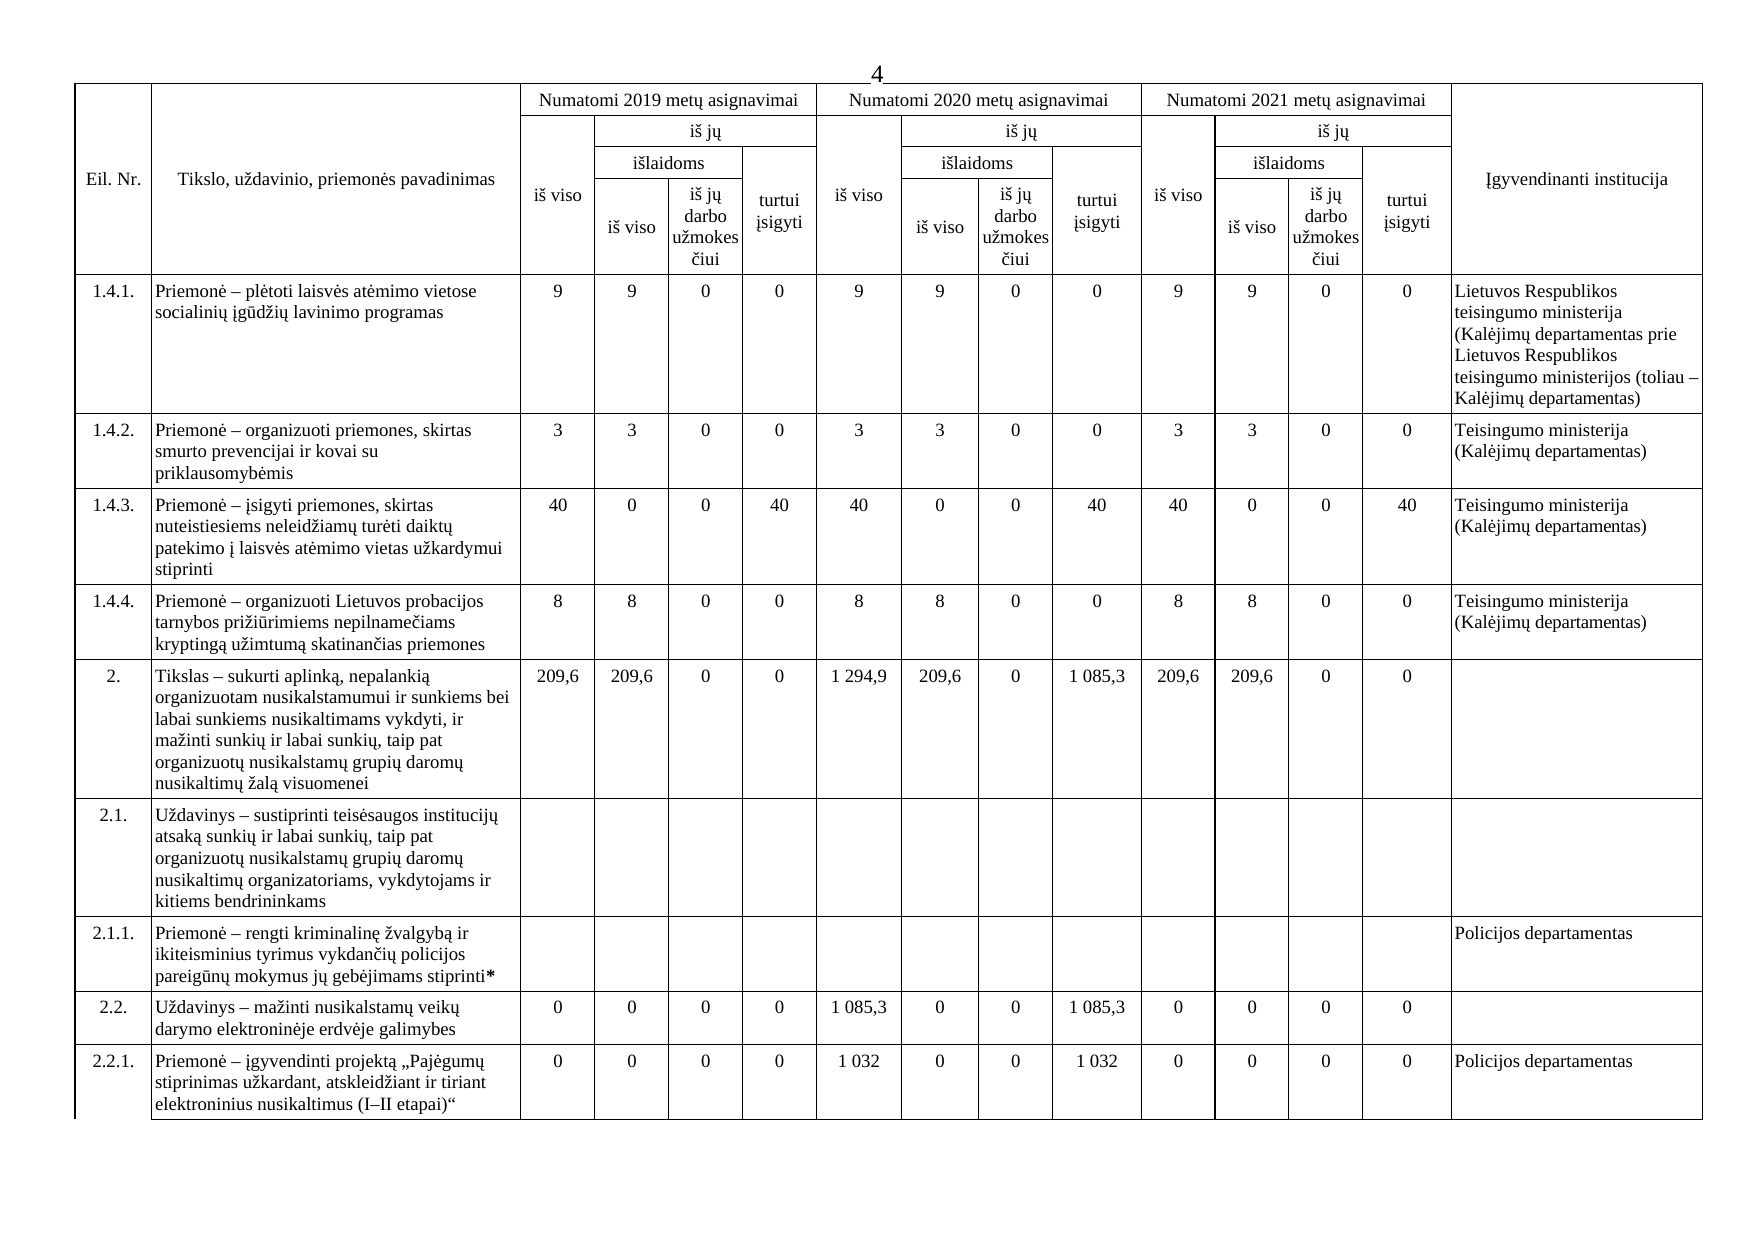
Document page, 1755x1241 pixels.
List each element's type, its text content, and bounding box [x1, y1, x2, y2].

table_cell 209,6 [902, 660, 978, 798]
table_header Numatomi 2021 metų asignavimai [1142, 84, 1451, 114]
table_cell 0 [669, 1045, 742, 1119]
table_cell 9 [1142, 275, 1214, 413]
table_cell [1053, 799, 1141, 916]
table_cell 0 [1289, 992, 1362, 1044]
table_cell 0 [1053, 585, 1141, 659]
table_cell iš jų [595, 116, 816, 146]
table_cell [1053, 917, 1141, 991]
table_cell turtui įsigyti [1363, 147, 1451, 274]
table_cell turtui įsigyti [1053, 147, 1141, 274]
table_cell [595, 799, 668, 916]
table_cell 0 [595, 992, 668, 1044]
table_cell 0 [1363, 1045, 1451, 1119]
table_cell 0 [1289, 275, 1362, 413]
table_cell Priemonė – organizuoti Lietuvos probacijos tarnybos prižiūrimiems nepilnamečiams kryptingą užimtumą skatinančias priemones [152, 585, 520, 659]
table_cell iš viso [1142, 116, 1214, 274]
table_cell 0 [669, 489, 742, 584]
table_cell 40 [1142, 489, 1214, 584]
table_cell 0 [595, 1045, 668, 1119]
table_cell 0 [669, 660, 742, 798]
table_cell 1 085,3 [817, 992, 901, 1044]
table_cell 2.2.1. [76, 1045, 151, 1119]
table_cell 2. [76, 660, 151, 798]
table_cell 0 [979, 1045, 1052, 1119]
table_cell [1289, 917, 1362, 991]
table_cell Priemonė – įgyvendinti projektą „Pajėgumų stiprinimas užkardant, atskleidžiant ir tiriant elektroninius nusikaltimus (I–II etapai)“ [152, 1045, 520, 1119]
table_cell 8 [817, 585, 901, 659]
table_cell 0 [1289, 660, 1362, 798]
table_cell 0 [1289, 585, 1362, 659]
table_cell [1142, 917, 1214, 991]
table_header Įgyvendinanti institucija [1452, 84, 1702, 274]
table_cell 0 [1363, 414, 1451, 488]
table_cell 1 294,9 [817, 660, 901, 798]
table_cell 0 [743, 275, 816, 413]
table_cell išlaidoms [595, 147, 742, 178]
table_cell 1.4.2. [76, 414, 151, 488]
table_cell 3 [817, 414, 901, 488]
table_cell Policijos departamentas [1452, 1045, 1702, 1119]
table_cell [743, 799, 816, 916]
table_cell 9 [902, 275, 978, 413]
table_header Numatomi 2019 metų asignavimai [521, 84, 816, 114]
table_cell 0 [521, 1045, 594, 1119]
table_cell Teisingumo ministerija (Kalėjimų departamentas) [1452, 489, 1702, 584]
table_cell 209,6 [1142, 660, 1214, 798]
table_cell 0 [743, 585, 816, 659]
table_cell 1 032 [1053, 1045, 1141, 1119]
table_cell 0 [979, 992, 1052, 1044]
table_cell 3 [902, 414, 978, 488]
table_cell 9 [595, 275, 668, 413]
table_cell iš jų [1216, 116, 1451, 146]
table_cell [1216, 917, 1288, 991]
table_cell Priemonė – organizuoti priemones, skirtas smurto prevencijai ir kovai su priklausomybėmis [152, 414, 520, 488]
table_header Numatomi 2020 metų asignavimai [817, 84, 1141, 114]
table_cell [1452, 799, 1702, 916]
table_cell 1.4.4. [76, 585, 151, 659]
table_cell 2.1. [76, 799, 151, 916]
table_cell 0 [902, 489, 978, 584]
table_cell 0 [1216, 489, 1288, 584]
table_cell [902, 917, 978, 991]
table_cell 209,6 [595, 660, 668, 798]
table_cell 2.2. [76, 992, 151, 1044]
table_cell turtui įsigyti [743, 147, 816, 274]
table_cell 8 [902, 585, 978, 659]
table_cell 0 [1289, 1045, 1362, 1119]
table_cell 0 [669, 275, 742, 413]
table_cell [1289, 799, 1362, 916]
table_cell [1142, 799, 1214, 916]
table_cell iš viso [902, 179, 978, 274]
table_cell 3 [595, 414, 668, 488]
table_cell 1.4.3. [76, 489, 151, 584]
table_cell 40 [1363, 489, 1451, 584]
table_cell 0 [743, 660, 816, 798]
table_cell 0 [595, 489, 668, 584]
table_cell 0 [1053, 275, 1141, 413]
table_cell Priemonė – rengti kriminalinę žvalgybą ir ikiteisminius tyrimus vykdančių policijos pareigūnų mokymus jų gebėjimams stiprinti* [152, 917, 520, 991]
table_cell 0 [979, 275, 1052, 413]
table_cell [521, 917, 594, 991]
table_cell 0 [979, 660, 1052, 798]
table_cell Teisingumo ministerija (Kalėjimų departamentas) [1452, 414, 1702, 488]
table_cell [1363, 799, 1451, 916]
table_cell 0 [743, 414, 816, 488]
table_cell 0 [1142, 1045, 1214, 1119]
table_cell Uždavinys – sustiprinti teisėsaugos institucijų atsaką sunkių ir labai sunkių, taip pat organizuotų nusikalstamų grupių daromų nusikaltimų organizatoriams, vykdytojams ir kitiems bendrininkams [152, 799, 520, 916]
table_cell 9 [1216, 275, 1288, 413]
table_header Eil. Nr. [76, 84, 151, 274]
table_cell Lietuvos Respublikos teisingumo ministerija (Kalėjimų departamentas prie Lietuvos Respublikos teisingumo ministerijos (toliau – Kalėjimų departamentas) [1452, 275, 1702, 413]
table_cell 3 [1142, 414, 1214, 488]
table_cell 0 [979, 414, 1052, 488]
table_cell 8 [1216, 585, 1288, 659]
table_cell 8 [521, 585, 594, 659]
table_cell 1 085,3 [1053, 660, 1141, 798]
table_cell išlaidoms [902, 147, 1052, 178]
table_cell Policijos departamentas [1452, 917, 1702, 991]
table_cell 0 [1053, 414, 1141, 488]
table_cell 0 [902, 1045, 978, 1119]
table_cell 0 [1289, 414, 1362, 488]
table_cell iš viso [1216, 179, 1288, 274]
table_cell 0 [1363, 660, 1451, 798]
table_cell 0 [669, 585, 742, 659]
table_cell 2.1.1. [76, 917, 151, 991]
table_cell 9 [817, 275, 901, 413]
table_cell 9 [521, 275, 594, 413]
table_cell iš jų darbo užmokesčiui [669, 179, 742, 274]
table_cell [743, 917, 816, 991]
table_cell 8 [1142, 585, 1214, 659]
table_cell 0 [743, 1045, 816, 1119]
table_cell iš jų darbo užmokesčiui [1289, 179, 1362, 274]
table_cell 1 085,3 [1053, 992, 1141, 1044]
table_cell 0 [1289, 489, 1362, 584]
table_cell 40 [743, 489, 816, 584]
table_cell 8 [595, 585, 668, 659]
table_cell iš viso [817, 116, 901, 274]
table_cell Priemonė – įsigyti priemones, skirtas nuteistiesiems neleidžiamų turėti daiktų patekimo į laisvės atėmimo vietas užkardymui stiprinti [152, 489, 520, 584]
table_cell 209,6 [1216, 660, 1288, 798]
table_cell Teisingumo ministerija (Kalėjimų departamentas) [1452, 585, 1702, 659]
table_cell 1.4.1. [76, 275, 151, 413]
table_cell [595, 917, 668, 991]
table_cell [669, 799, 742, 916]
table_cell 3 [1216, 414, 1288, 488]
table_cell Uždavinys – mažinti nusikalstamų veikų darymo elektroninėje erdvėje galimybes [152, 992, 520, 1044]
table_cell 209,6 [521, 660, 594, 798]
table_cell 1 032 [817, 1045, 901, 1119]
table_cell [1452, 660, 1702, 798]
table_cell 40 [817, 489, 901, 584]
table_cell 0 [1363, 585, 1451, 659]
table_cell [817, 917, 901, 991]
table_cell 0 [521, 992, 594, 1044]
table_cell 0 [669, 992, 742, 1044]
table_cell Tikslas – sukurti aplinką, nepalankią organizuotam nusikalstamumui ir sunkiems bei labai sunkiems nusikaltimams vykdyti, ir mažinti sunkių ir labai sunkių, taip pat organizuotų nusikalstamų grupių daromų nusikaltimų žalą visuomenei [152, 660, 520, 798]
table_cell 40 [521, 489, 594, 584]
table_cell [669, 917, 742, 991]
table_cell 0 [1363, 992, 1451, 1044]
table_cell 0 [979, 585, 1052, 659]
table_cell [521, 799, 594, 916]
table_cell 0 [669, 414, 742, 488]
table_cell Priemonė – plėtoti laisvės atėmimo vietose socialinių įgūdžių lavinimo programas [152, 275, 520, 413]
table_cell iš jų [902, 116, 1141, 146]
table_cell 0 [902, 992, 978, 1044]
table_cell 3 [521, 414, 594, 488]
table_cell [979, 917, 1052, 991]
table_cell iš viso [521, 116, 594, 274]
table_cell [902, 799, 978, 916]
table_header Tikslo, uždavinio, priemonės pavadinimas [152, 84, 520, 274]
table_cell 40 [1053, 489, 1141, 584]
table_cell 0 [1216, 1045, 1288, 1119]
table_cell 0 [1216, 992, 1288, 1044]
table_cell [1363, 917, 1451, 991]
table_cell [1452, 992, 1702, 1044]
table_cell [817, 799, 901, 916]
table_cell [1216, 799, 1288, 916]
table_cell 0 [1142, 992, 1214, 1044]
table_cell iš viso [595, 179, 668, 274]
table_cell 0 [743, 992, 816, 1044]
table_cell 0 [979, 489, 1052, 584]
table_cell iš jų darbo užmokesčiui [979, 179, 1052, 274]
table_cell išlaidoms [1216, 147, 1362, 178]
table_cell [979, 799, 1052, 916]
table_cell 0 [1363, 275, 1451, 413]
